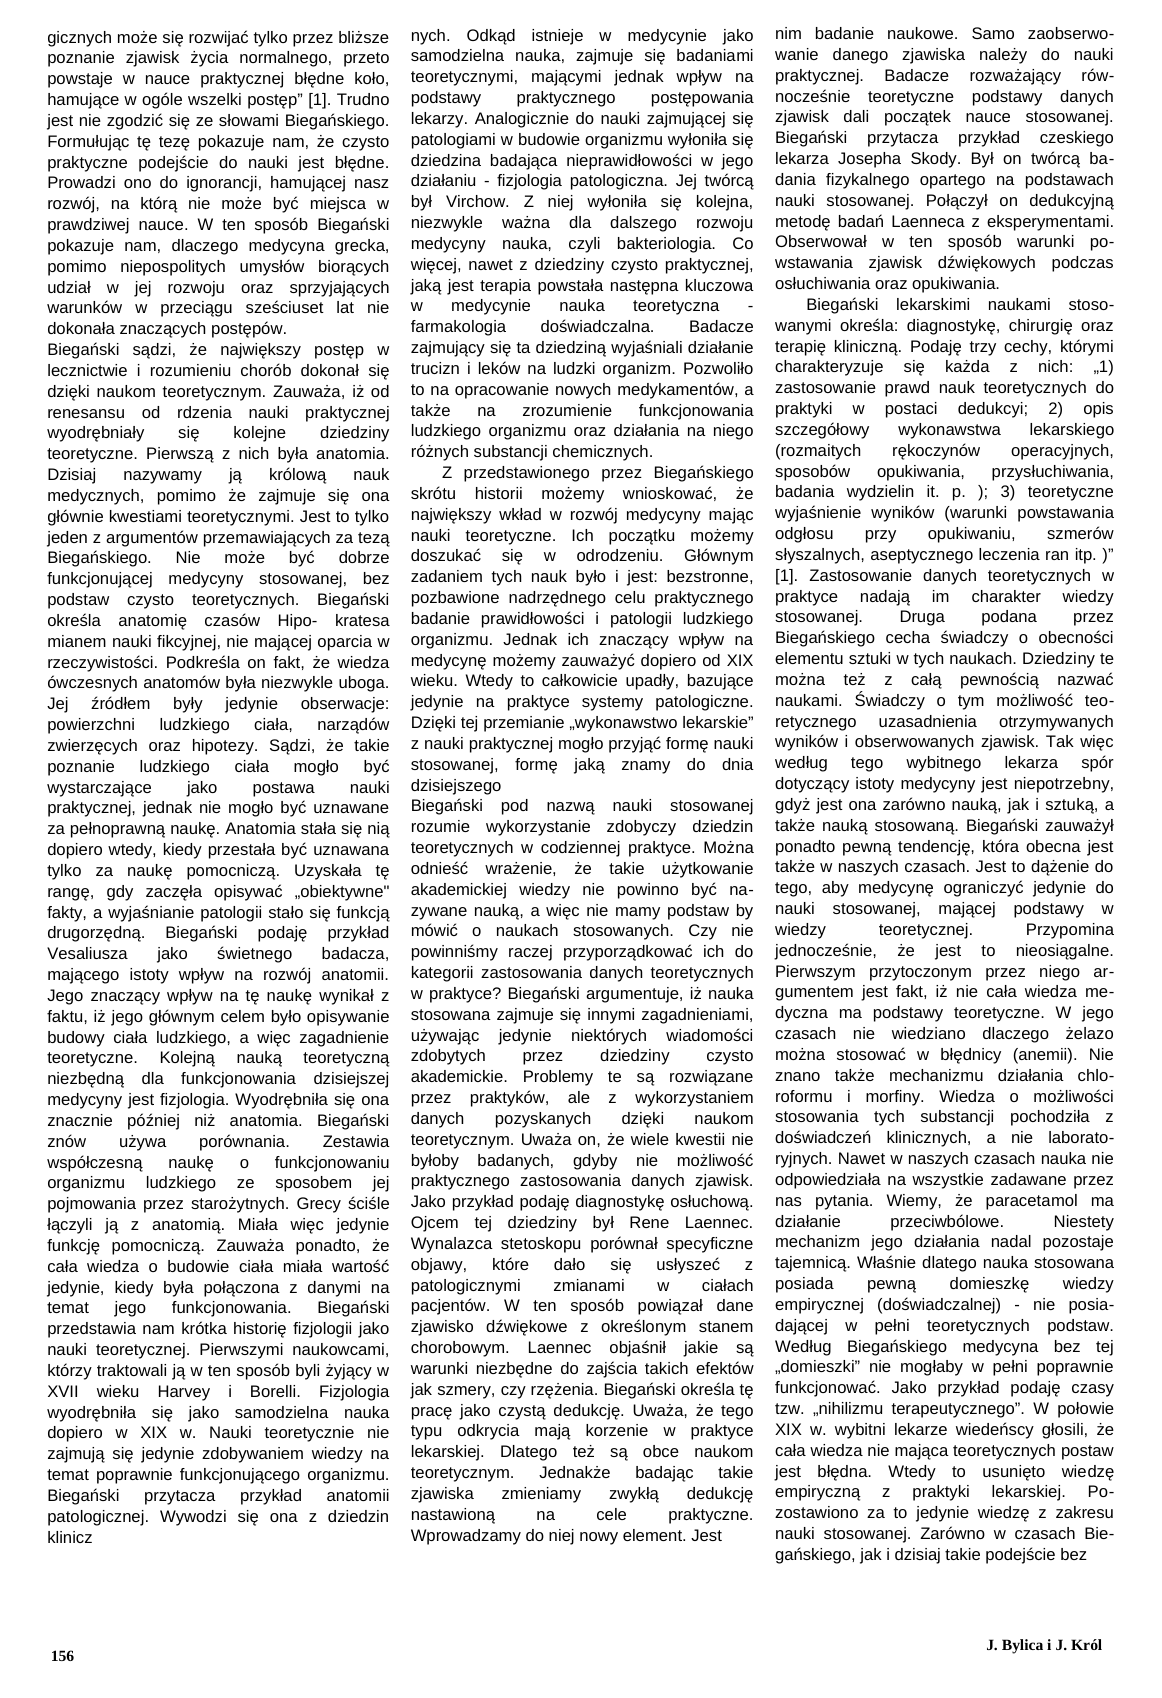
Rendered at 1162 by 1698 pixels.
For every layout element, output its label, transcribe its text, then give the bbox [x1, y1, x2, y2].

text Z przedstawionego przez Biegańskie­go skrótu historii możemy wnioskować, że największy wkład w rozwój medycyny ma­jąc nauki teoretyczne. Ich początku może­my doszukać się w odrodzeniu. Głównym zadaniem tych nauk było i jest: bezstronne, pozbawione nadrzędnego celu praktycz­nego badanie prawidłowości i patologii ludzkiego organizmu. Jednak ich znaczący wpływ na medycynę możemy zauważyć dopiero od XIX wieku. Wtedy to całkowicie upadły, bazujące jedynie na praktyce sys­temy patologiczne. Dzięki tej przemianie „wykonawstwo lekarskie” z nauki praktycz­nej mogło przyjąć formę nauki stosowanej, formę jaką znamy do dnia dzisiejszego [411, 463, 753, 794]
text Biegański pod nazwą nauki stosowanej rozumie wykorzystanie zdobyczy dziedzin teoretycznych w codziennej praktyce. Moż­na odnieść wrażenie, że takie użytkowanie akademickiej wiedzy nie powinno być na­zywane nauką, a więc nie mamy podstaw by mówić o naukach stosowanych. Czy nie powinniśmy raczej przyporządkować ich do kategorii zastosowania danych teo­retycznych w praktyce? Biegański argu­mentuje, iż nauka stosowana zajmuje się innymi zagadnieniami, używając jedynie niektórych wiadomości zdobytych przez dziedziny czysto akademickie. Problemy te są rozwiązane przez praktyków, ale z wy­korzystaniem danych pozyskanych dzięki naukom teoretycznym. Uważa on, że wie­le kwestii nie byłoby badanych, gdyby nie możliwość praktycznego zastosowania danych zjawisk. Jako przykład podaję dia­gnostykę osłuchową. Ojcem tej dziedziny był Rene Laennec. Wynalazca stetoskopu porównał specyficzne objawy, które dało się usłyszeć z patologicznymi zmianami w ciałach pacjentów. W ten sposób powią­zał dane zjawisko dźwiękowe z określo­nym stanem chorobowym. Laennec obja­śnił jakie są warunki niezbędne do zajścia takich efektów jak szmery, czy rzężenia. Biegański określa tę pracę jako czystą de­dukcję. Uważa, że tego typu odkrycia mają korzenie w praktyce lekarskiej. Dlatego też są obce naukom teoretycznym. Jednakże badając takie zjawiska zmieniamy zwykłą dedukcję nastawioną na cele praktyczne. Wprowadzamy do niej nowy element. Jest [411, 796, 753, 1544]
text Biegański lekarskimi naukami stoso­wanymi określa: diagnostykę, chirurgię oraz terapię kliniczną. Podaję trzy cechy, którymi charakteryzuje się każda z nich: „1) zastosowanie prawd nauk teoretycz­nych do praktyki w postaci dedukcyi; 2) opis szczegółowy wykonawstwa lekarskie­go (rozmaitych rękoczynów operacyjnych, sposobów opukiwania, przysłuchiwania, badania wydzielin it. p. ); 3) teoretyczne wyjaśnienie wyników (warunki powstawa­nia odgłosu przy opukiwaniu, szmerów słyszalnych, aseptycznego leczenia ran itp. )” [1]. Zastosowanie danych teore­tycznych w praktyce nadają im charakter wiedzy stosowanej. Druga podana przez Biegańskiego cecha świadczy o obecności elementu sztuki w tych naukach. Dziedzi­ny te można też z całą pewnością nazwać naukami. Świadczy o tym możliwość teo­retycznego uzasadnienia otrzymywanych wyników i obserwowanych zjawisk. Tak więc według tego wybitnego lekarza spór dotyczący istoty medycyny jest niepotrzeb­ny, gdyż jest ona zarówno nauką, jak i sztu­ką, a także nauką stosowaną. Biegański zauważył ponadto pewną tendencję, która obecna jest także w naszych czasach. Jest to dążenie do tego, aby medycynę ograni­czyć jedynie do nauki stosowanej, mającej podstawy w wiedzy teoretycznej. Przypo­mina jednocześnie, że jest to nieosiągalne. Pierwszym przytoczonym przez niego ar­gumentem jest fakt, iż nie cała wiedza me­dyczna ma podstawy teoretyczne. W jego czasach nie wiedziano dlaczego żelazo można stosować w błędnicy (anemii). Nie znano także mechanizmu działania chlo­roformu i morfiny. Wiedza o możliwości stosowania tych substancji pochodziła z doświadczeń klinicznych, a nie laborato­ryjnych. Nawet w naszych czasach nauka nie odpowiedziała na wszystkie zadawane przez nas pytania. Wiemy, że paraceta­mol ma działanie przeciwbólowe. Niestety mechanizm jego działania nadal pozostaje tajemnicą. Właśnie dlatego nauka stoso­wana posiada pewną domieszkę wiedzy empirycznej (doświadczalnej) - nie posia­dającej w pełni teoretycznych podstaw. Według Biegańskiego medycyna bez tej „domieszki” nie mogłaby w pełni poprawnie funkcjonować. Jako przykład podaję czasy tzw. „nihilizmu terapeutycznego”. W poło­wie XIX w. wybitni lekarze wiedeńscy głosi­li, że cała wiedza nie mająca teoretycznych postaw jest błędna. Wtedy to usunięto wie­dzę empiryczną z praktyki lekarskiej. Po­zostawiono za to jedynie wiedzę z zakresu nauki stosowanej. Zarówno w czasach Bie­gańskiego, jak i dzisiaj takie podejście bez­ [775, 295, 1114, 1564]
text gicznych może się rozwijać tylko przez bliższe poznanie zjawisk życia normalne­go, przeto powstaje w nauce praktycznej błędne koło, hamujące w ogóle wszelki postęp” [1]. Trudno jest nie zgodzić się ze słowami Biegańskiego. Formułując tę tezę pokazuje nam, że czysto praktyczne po­dejście do nauki jest błędne. Prowadzi ono do ignorancji, hamującej nasz rozwój, na którą nie może być miejsca w prawdziwej nauce. W ten sposób Biegański pokazuje nam, dlaczego medycyna grecka, pomimo niepospolitych umysłów biorących udział w jej rozwoju oraz sprzyjających warunków w przeciągu sześciuset lat nie dokonała znaczących postępów. [47, 27, 389, 338]
text Biegański sądzi, że największy postęp w lecznictwie i rozumieniu chorób dokonał się dzięki naukom teoretycznym. Zauważa, iż od renesansu od rdzenia nauki prak­tycznej wyodrębniały się kolejne dziedziny teoretyczne. Pierwszą z nich była anato­mia. Dzisiaj nazywamy ją królową nauk medycznych, pomimo że zajmuje się ona głównie kwestiami teoretycznymi. Jest to tylko jeden z argumentów przemawiają­cych za tezą Biegańskiego. Nie może być dobrze funkcjonującej medycyny stoso­wanej, bez podstaw czysto teoretycznych. Biegański określa anatomię czasów Hipo- kratesa mianem nauki fikcyjnej, nie mają­cej oparcia w rzeczywistości. Podkreśla on fakt, że wiedza ówczesnych anatomów była niezwykle uboga. Jej źródłem były je­dynie obserwacje: powierzchni ludzkiego ciała, narządów zwierzęcych oraz hipote­zy. Sądzi, że takie poznanie ludzkiego cia­ła mogło być wystarczające jako postawa nauki praktycznej, jednak nie mogło być uznawane za pełnoprawną naukę. Ana­tomia stała się nią dopiero wtedy, kiedy przestała być uznawana tylko za naukę po­mocniczą. Uzyskała tę rangę, gdy zaczęła opisywać „obiektywne" fakty, a wyjaśnianie patologii stało się funkcją drugorzędną. Biegański podaję przykład Vesaliusza jako świetnego badacza, mającego istoty wpływ na rozwój anatomii. Jego znaczący wpływ na tę naukę wynikał z faktu, iż jego głów­nym celem było opisywanie budowy ciała ludzkiego, a więc zagadnienie teoretyczne. Kolejną nauką teoretyczną niezbędną dla funkcjonowania dzisiejszej medycyny jest fizjologia. Wyodrębniła się ona znacznie później niż anatomia. Biegański znów uży­wa porównania. Zestawia współczesną na­ukę o funkcjonowaniu organizmu ludzkiego ze sposobem jej pojmowania przez staro­żytnych. Grecy ściśle łączyli ją z anatomią. Miała więc jedynie funkcję pomocniczą. Zauważa ponadto, że cała wiedza o budo­wie ciała miała wartość jedynie, kiedy była połączona z danymi na temat jego funkcjo­nowania. Biegański przedstawia nam krót­ka historię fizjologii jako nauki teoretycznej. Pierwszymi naukowcami, którzy traktowali ją w ten sposób byli żyjący w XVII wieku Harvey i Borelli. Fizjologia wyodrębniła się jako samodzielna nauka dopiero w XIX w. Nauki teoretycznie nie zajmują się jedynie zdobywaniem wiedzy na temat poprawnie funkcjonującego organizmu. Biegański przytacza przykład anatomii patologicz­nej. Wywodzi się ona z dziedzin klinicz­ [47, 340, 389, 1547]
text nych. Odkąd istnieje w medycynie jako samodzielna nauka, zajmuje się badania­mi teoretycznymi, mającymi jednak wpływ na podstawy praktycznego postępowania lekarzy. Analogicznie do nauki zajmują­cej się patologiami w budowie organizmu wyłoniła się dziedzina badająca nieprawi­dłowości w jego działaniu - fizjologia pa­tologiczna. Jej twórcą był Virchow. Z niej wyłoniła się kolejna, niezwykle ważna dla dalszego rozwoju medycyny nauka, czyli bakteriologia. Co więcej, nawet z dziedzi­ny czysto praktycznej, jaką jest terapia powstała następna kluczowa w medycynie nauka teoretyczna - farmakologia doświad­czalna. Badacze zajmujący się ta dziedzi­ną wyjaśniali działanie trucizn i leków na ludzki organizm. Pozwoliło to na opraco­wanie nowych medykamentów, a także na zrozumienie funkcjonowania ludzkiego organizmu oraz działania na niego różnych substancji chemicznych. [411, 25, 753, 461]
text nim badanie naukowe. Samo zaobserwo­wanie danego zjawiska należy do nauki praktycznej. Badacze rozważający rów­nocześnie teoretyczne podstawy danych zjawisk dali początek nauce stosowanej. Biegański przytacza przykład czeskiego lekarza Josepha Skody. Był on twórcą ba­dania fizykalnego opartego na podstawach nauki stosowanej. Połączył on dedukcyjną metodę badań Laenneca z eksperymenta­mi. Obserwował w ten sposób warunki po­wstawania zjawisk dźwiękowych podczas osłuchiwania oraz opukiwania. [775, 24, 1114, 293]
text J. Bylica i J. Król [986, 1635, 1114, 1653]
text 156 [51, 1646, 80, 1664]
